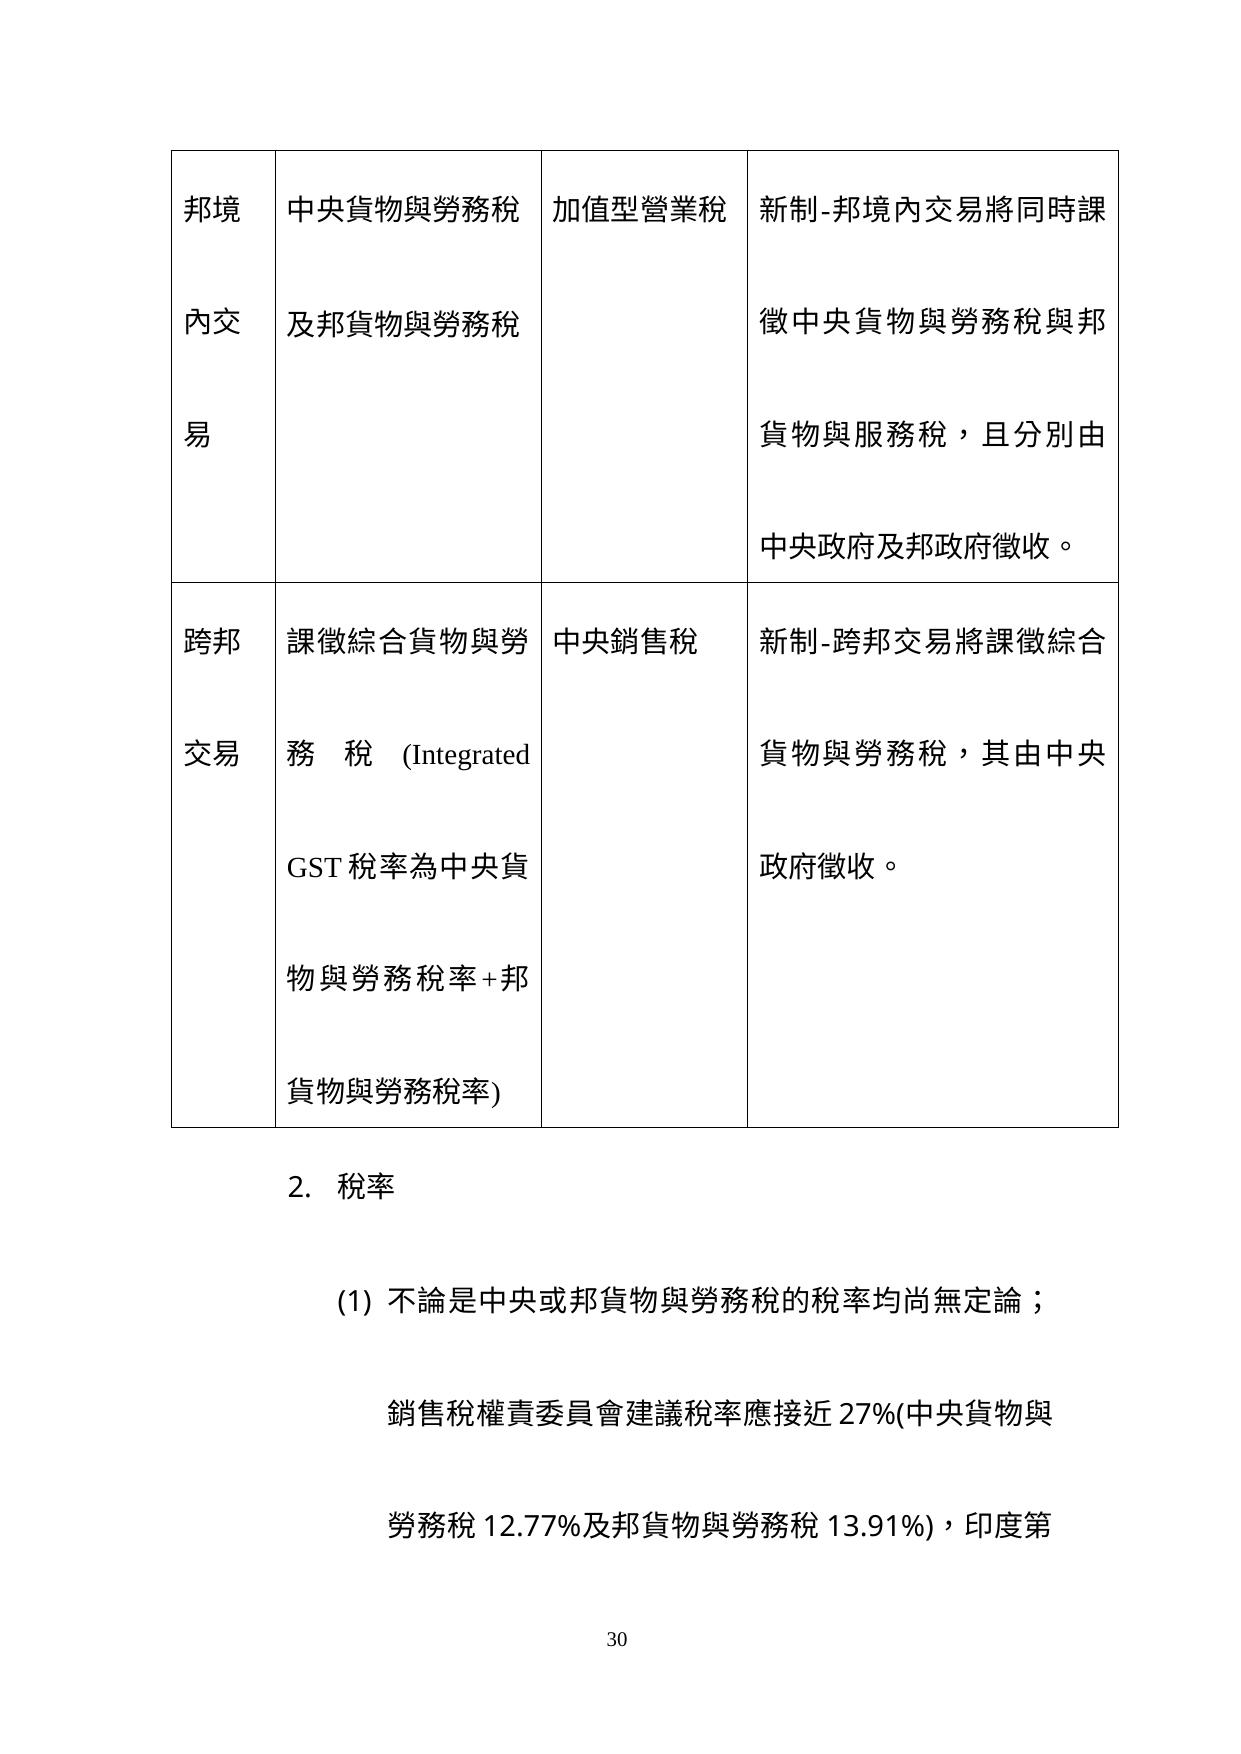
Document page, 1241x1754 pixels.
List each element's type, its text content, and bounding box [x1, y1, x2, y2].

table_cell 中央貨物與勞務稅 及邦貨物與勞務稅 [276, 151, 541, 582]
table_cell 新制-邦境內交易將同時課徵中央貨物與勞務稅與邦貨物與服務稅，且分別由中央政府及邦政府徵收。 [748, 151, 1118, 582]
list 不論是中央或邦貨物與勞務稅的稅率均尚無定論；銷售稅權責委員會建議稅率應接近27%(中央貨物與勞務稅12.77%及邦貨物與勞務稅13.91%)，印度第13屆財經委員會建議稅率應訂為12%(中央貨物與勞務稅5%，邦貨物與勞務稅7%)，然而印度財政部官員表示原規劃稅率在20%以下，若欲維持稅收中性，短期稅率必須調高至20%至23%間。 [337, 1262, 1053, 1562]
table_cell 加值型營業稅 [542, 151, 747, 582]
table_cell 跨邦交易 [172, 583, 275, 1127]
table_cell 中央銷售稅 [542, 583, 747, 1127]
table_cell 課徵綜合貨物與勞務稅(Integrated GST稅率為中央貨物與勞務稅率+邦貨物與勞務稅率) [276, 583, 541, 1127]
table_cell 新制-跨邦交易將課徵綜合貨物與勞務稅，其由中央政府徵收。 [748, 583, 1118, 1127]
table_cell 邦境內交易 [172, 151, 275, 582]
list 稅率 [287, 1147, 1053, 1222]
